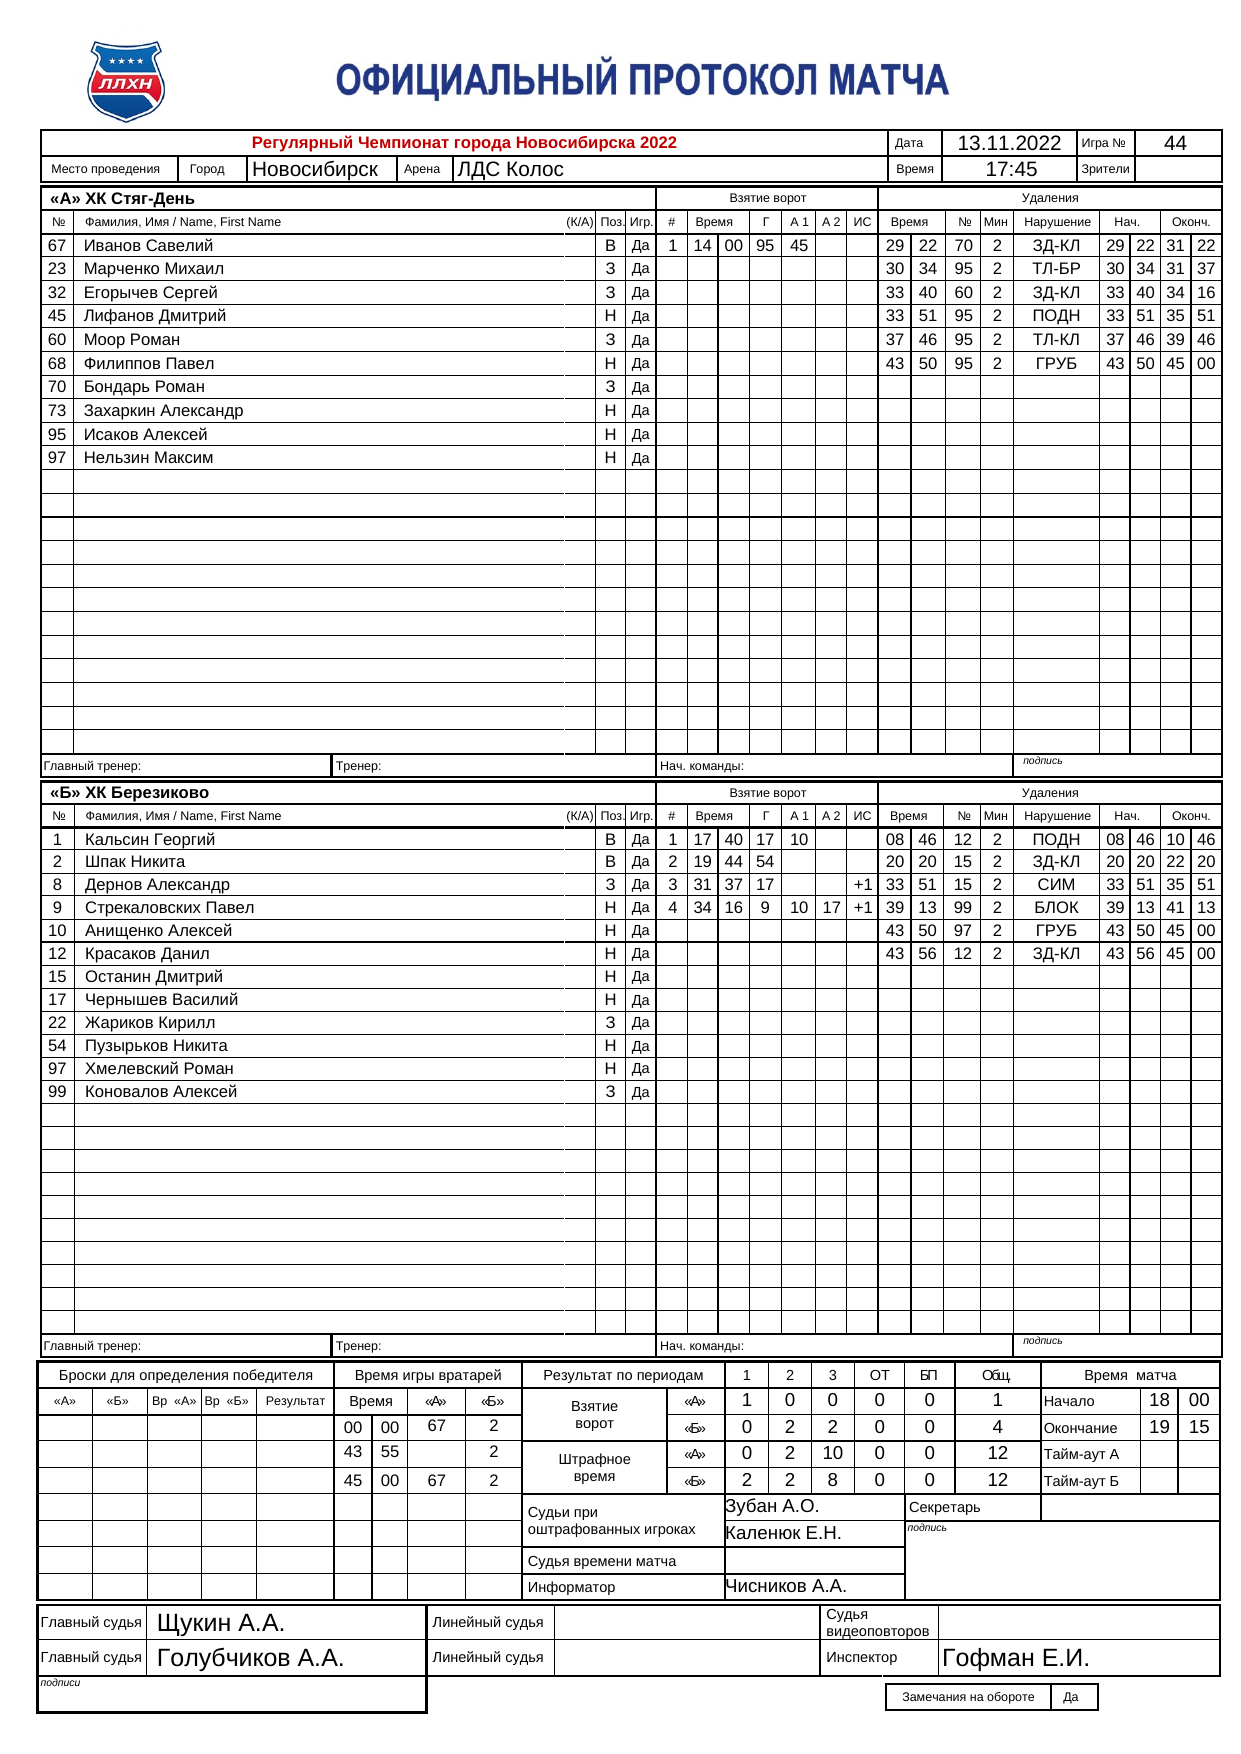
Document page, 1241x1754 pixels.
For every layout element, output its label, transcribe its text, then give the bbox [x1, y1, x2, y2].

table_cell 0 [855, 1442, 904, 1467]
table_cell [782, 943, 815, 964]
table_cell [719, 943, 749, 964]
table_cell [946, 399, 980, 422]
table_cell Время [879, 211, 945, 233]
table_cell [782, 1127, 815, 1149]
table_cell Да [626, 829, 655, 849]
table_cell [373, 1521, 407, 1546]
table_cell [981, 1173, 1013, 1195]
table_cell [1042, 1495, 1219, 1520]
table_cell Поз. [596, 805, 625, 826]
table_cell [626, 1127, 655, 1149]
table_cell [782, 1219, 815, 1241]
table_cell [657, 328, 687, 351]
table_cell Да [626, 1012, 655, 1033]
table_cell [816, 1035, 846, 1057]
table_cell [912, 1173, 943, 1195]
table_cell Главный судья [39, 1640, 146, 1675]
table_cell [1131, 1219, 1160, 1241]
table_cell [1014, 1288, 1099, 1310]
table_cell [944, 989, 980, 1011]
table_cell [657, 943, 687, 964]
table_cell Инспектор [821, 1640, 938, 1675]
table_cell 33 [879, 874, 910, 895]
table_cell [688, 1196, 717, 1218]
table_cell 19 [1141, 1415, 1177, 1440]
table_cell [1131, 1311, 1160, 1333]
table_cell [657, 305, 687, 327]
table_cell [1161, 636, 1190, 658]
table_cell [1192, 1288, 1221, 1310]
table_cell [750, 494, 781, 516]
table_cell [42, 659, 73, 682]
table_cell [1192, 494, 1221, 516]
table_cell [688, 1012, 717, 1033]
table_cell [626, 1150, 655, 1172]
table_cell Да [626, 446, 655, 469]
table_cell [816, 399, 846, 422]
table_cell [782, 565, 815, 587]
table_cell [750, 1081, 781, 1103]
table_cell [782, 305, 815, 327]
table_cell [879, 1242, 910, 1264]
table_cell [1192, 989, 1221, 1011]
table_cell [719, 707, 749, 729]
table_cell [75, 1196, 564, 1218]
table_cell [1014, 966, 1099, 987]
table_cell 10 [812, 1442, 854, 1467]
table_cell [93, 1441, 147, 1467]
table_cell Новосибирск [248, 157, 396, 181]
table_header Да [1052, 1685, 1097, 1709]
table_cell [719, 636, 749, 658]
table_cell 50 [1131, 920, 1160, 941]
table_cell [74, 588, 564, 611]
table_cell [565, 874, 595, 895]
table_cell [1014, 446, 1099, 469]
table_cell [1131, 565, 1160, 587]
table_cell [1161, 1288, 1190, 1310]
table_header Броски для определения победителя [39, 1363, 333, 1387]
table_cell Гофман Е.И. [939, 1640, 1219, 1675]
table_cell [93, 1494, 147, 1520]
table_cell 1 [42, 829, 74, 849]
table_cell [946, 612, 980, 634]
table_cell [657, 494, 687, 516]
table_cell [657, 257, 687, 280]
table_cell [408, 1494, 465, 1520]
table_cell [719, 1219, 749, 1241]
table_cell [1161, 1081, 1190, 1103]
table_cell [42, 1311, 74, 1333]
table_cell [912, 1311, 943, 1333]
table_cell [657, 636, 687, 658]
table_cell [1131, 1265, 1160, 1287]
table_cell 32 [42, 281, 73, 303]
table_cell 54 [750, 850, 781, 872]
table_cell [750, 518, 781, 540]
table_cell Главный тренер: [42, 1335, 330, 1356]
table_cell [1192, 1127, 1221, 1149]
table_cell 2 [981, 328, 1013, 351]
table_cell [816, 565, 846, 587]
table_cell [1131, 612, 1160, 634]
table_cell [565, 1104, 595, 1126]
table_cell Да [626, 257, 655, 280]
table_cell Время [889, 157, 941, 181]
table_cell 10 [1161, 829, 1190, 849]
table_cell [782, 399, 815, 422]
table_cell [981, 612, 1013, 634]
table_cell [688, 1058, 717, 1079]
table_cell [981, 1196, 1013, 1218]
table_cell 35 [1161, 305, 1190, 327]
table_cell Секретарь [906, 1495, 1040, 1520]
table_cell 22 [1192, 235, 1221, 256]
table_cell [657, 920, 687, 941]
table_cell 39 [879, 896, 910, 918]
table_cell [1161, 518, 1190, 540]
table_cell [596, 1219, 625, 1241]
table_cell [74, 565, 564, 587]
table_cell 31 [1161, 235, 1190, 256]
table_cell [816, 1311, 846, 1333]
table_header Время матча [1042, 1363, 1219, 1387]
table_cell [816, 518, 846, 540]
table_cell [565, 565, 595, 587]
table_cell 1 [956, 1389, 1040, 1413]
table_cell [626, 612, 655, 634]
table_cell [1131, 707, 1160, 729]
table_cell [879, 494, 910, 516]
table_cell № [944, 805, 980, 826]
table_cell [42, 541, 73, 564]
table_cell Шпак Никита [75, 850, 564, 872]
table_cell [782, 730, 815, 753]
table_cell [782, 966, 815, 987]
table_cell 0 [905, 1415, 954, 1440]
table_cell [1161, 1242, 1190, 1264]
table_cell [912, 1150, 943, 1172]
table_cell ЛДС Колос [454, 157, 887, 181]
table_cell [912, 494, 945, 516]
table_cell [912, 1058, 943, 1079]
table_cell [596, 494, 625, 516]
table_cell [565, 1127, 595, 1149]
table_cell [981, 966, 1013, 987]
table_cell [257, 1494, 333, 1520]
table_cell [74, 612, 564, 634]
table_cell [847, 1150, 877, 1172]
table_cell [1100, 707, 1129, 729]
table_cell Кальсин Георгий [75, 829, 564, 849]
table_cell [719, 423, 749, 445]
table_cell 0 [726, 1415, 768, 1440]
table_cell [688, 352, 717, 374]
table_cell 50 [1131, 352, 1160, 374]
table_cell 2 [769, 1415, 811, 1440]
table_cell [1131, 423, 1160, 445]
table_cell [944, 1012, 980, 1033]
table_cell [981, 1012, 1013, 1033]
table_cell 43 [1100, 943, 1129, 964]
table_cell [565, 943, 595, 964]
table_cell [879, 399, 910, 422]
table_cell [626, 707, 655, 729]
table_cell Жариков Кирилл [75, 1012, 564, 1033]
table_cell 95 [946, 305, 980, 327]
table_cell [1161, 1265, 1190, 1287]
table_cell [1161, 376, 1190, 398]
table_cell 95 [750, 235, 781, 256]
table_cell З [596, 1012, 625, 1033]
table_cell [1161, 541, 1190, 564]
table_cell [596, 636, 625, 658]
table_cell подпись [906, 1522, 1219, 1599]
table_cell [1161, 612, 1190, 634]
table_cell 16 [1192, 281, 1221, 303]
table_cell Останин Дмитрий [75, 966, 564, 987]
table_cell [946, 541, 980, 564]
table_cell [1131, 966, 1160, 987]
table_cell 17 [688, 829, 717, 849]
table_cell Да [626, 328, 655, 351]
table_cell Игр. [626, 805, 655, 826]
table_header Результат по периодам [523, 1363, 724, 1387]
table_cell З [596, 328, 625, 351]
table_cell [657, 1265, 687, 1287]
table_cell 40 [719, 829, 749, 849]
table_cell [1141, 1441, 1177, 1467]
table_cell [335, 1494, 371, 1520]
table_cell 43 [879, 943, 910, 964]
table_cell [719, 470, 749, 493]
table_cell [657, 281, 687, 303]
table_cell [782, 423, 815, 445]
table_cell [1100, 636, 1129, 658]
table_cell 12 [956, 1442, 1040, 1467]
table_cell [944, 1081, 980, 1103]
table_cell [565, 829, 595, 849]
table_cell 00 [1192, 352, 1221, 374]
table_cell [847, 1081, 877, 1103]
table_cell [75, 1150, 564, 1172]
table_cell [688, 281, 717, 303]
table_header «А» ХК Стяг-День [42, 188, 655, 209]
table_cell 13 [912, 896, 943, 918]
table_cell [847, 470, 877, 493]
table_cell [946, 707, 980, 729]
table_cell [944, 1127, 980, 1149]
table_header Удаления [879, 188, 1221, 209]
table_cell [719, 281, 749, 303]
table_cell [1014, 588, 1099, 611]
table_cell [1192, 1058, 1221, 1079]
table_cell [688, 1242, 717, 1264]
table_cell 45 [1161, 920, 1190, 941]
table_cell 51 [1131, 305, 1160, 327]
table_cell 2 [42, 850, 74, 872]
table_cell 37 [1100, 328, 1129, 351]
table_cell [1100, 470, 1129, 493]
table_cell [596, 1242, 625, 1264]
table_cell [408, 1547, 465, 1573]
table_cell [1131, 1081, 1160, 1103]
table_cell [912, 399, 945, 422]
table_cell [408, 1521, 465, 1546]
table_cell [657, 1242, 687, 1264]
table_cell [657, 1196, 687, 1218]
table_cell [1192, 518, 1221, 540]
table_cell 68 [42, 352, 73, 374]
table_cell [816, 1219, 846, 1241]
table_cell [657, 588, 687, 611]
table_cell Коновалов Алексей [75, 1081, 564, 1103]
table_cell [879, 588, 910, 611]
table_cell [981, 730, 1013, 753]
table_cell [657, 376, 687, 398]
table_cell 51 [1131, 874, 1160, 895]
table_cell 00 [335, 1416, 371, 1440]
table_cell [39, 1416, 92, 1440]
table_cell [946, 446, 980, 469]
table_cell [946, 565, 980, 587]
table_cell [75, 1219, 564, 1241]
table_cell [719, 588, 749, 611]
table_cell [657, 1081, 687, 1103]
table_cell [688, 1288, 717, 1310]
table_cell СИМ [1014, 874, 1099, 895]
table_cell [626, 1104, 655, 1126]
table_cell [981, 565, 1013, 587]
table_cell [42, 707, 73, 729]
table_cell [879, 1288, 910, 1310]
table_cell [719, 1035, 749, 1057]
table_cell 20 [879, 850, 910, 872]
table_cell [657, 399, 687, 422]
table_cell [847, 1242, 877, 1264]
table_cell 51 [1192, 874, 1221, 895]
table_cell [1014, 1081, 1099, 1103]
table_cell [1131, 1196, 1160, 1218]
table_cell [1192, 446, 1221, 469]
table_cell [626, 1242, 655, 1264]
table_cell [1161, 1104, 1190, 1126]
table_cell [816, 1127, 846, 1149]
table_cell [847, 1104, 877, 1126]
table_cell [565, 966, 595, 987]
table_cell [1161, 659, 1190, 682]
table_cell 2 [466, 1416, 521, 1440]
table_cell 50 [912, 352, 945, 374]
table_cell [1014, 636, 1099, 658]
table_cell 2 [981, 943, 1013, 964]
table_cell Да [626, 896, 655, 918]
table_cell Нельзин Максим [74, 446, 564, 469]
table_cell [466, 1494, 521, 1520]
table_cell [847, 1127, 877, 1149]
table_cell [657, 659, 687, 682]
table_cell [981, 1058, 1013, 1079]
table_cell [626, 1288, 655, 1310]
table_cell [565, 730, 595, 753]
table_cell [688, 399, 717, 422]
table_cell [1161, 446, 1190, 469]
table_cell Н [596, 943, 625, 964]
table_cell [816, 659, 846, 682]
table_cell [75, 1104, 564, 1126]
table_cell ИС [847, 211, 877, 233]
table_cell [750, 920, 781, 941]
table_cell 00 [1179, 1389, 1219, 1413]
table_cell [726, 1548, 904, 1573]
table_cell Тренер: [333, 1335, 655, 1356]
table_cell [816, 1265, 846, 1287]
table_cell подписи [39, 1677, 425, 1711]
table_cell [912, 1035, 943, 1057]
table_cell [847, 612, 877, 634]
table_cell 0 [855, 1415, 904, 1440]
table_cell [1014, 612, 1099, 634]
table_cell [1131, 399, 1160, 422]
table_cell [912, 1288, 943, 1310]
table_cell [565, 446, 595, 469]
table_cell [565, 636, 595, 658]
table_cell 10 [782, 896, 815, 918]
table_cell 0 [855, 1389, 904, 1413]
table_cell [879, 1311, 910, 1333]
table_cell [42, 683, 73, 706]
table_cell [42, 730, 73, 753]
table_cell 12 [944, 943, 980, 964]
table_cell 43 [1100, 352, 1129, 374]
table_cell 4 [657, 896, 687, 918]
table_cell 97 [944, 920, 980, 941]
table_cell 00 [1192, 920, 1221, 941]
table_cell Линейный судья [428, 1606, 554, 1639]
table_cell [879, 1058, 910, 1079]
table_cell [565, 1311, 595, 1333]
table_cell [719, 1196, 749, 1218]
table_cell [1131, 1173, 1160, 1195]
table_cell [1100, 1242, 1129, 1264]
table_cell 31 [688, 874, 717, 895]
table_header 1 [726, 1363, 768, 1387]
table_cell Штрафное время [523, 1442, 666, 1493]
table_cell [879, 966, 910, 987]
table_cell Нач. команды: [657, 1335, 1012, 1356]
table_cell [816, 1196, 846, 1218]
table_cell Фамилия, Имя / Name, First Name [74, 211, 565, 233]
table_cell [879, 1081, 910, 1103]
table_cell [42, 636, 73, 658]
table_cell [719, 1081, 749, 1103]
table_cell [981, 1104, 1013, 1126]
table_cell [1014, 470, 1099, 493]
table_cell Судья видеоповторов [821, 1606, 938, 1639]
table_header Замечания на обороте [887, 1685, 1050, 1709]
table_cell [782, 281, 815, 303]
table_cell № [42, 211, 73, 233]
table_cell [912, 446, 945, 469]
table_cell Г [750, 211, 781, 233]
table_cell В [596, 850, 625, 872]
table_cell [847, 850, 877, 872]
table_cell [879, 1265, 910, 1287]
table_cell [42, 612, 73, 634]
table_cell [782, 1012, 815, 1033]
table_cell [657, 683, 687, 706]
table_cell 2 [981, 874, 1013, 895]
table_cell 9 [42, 896, 74, 918]
table_cell [719, 376, 749, 398]
table_cell 60 [42, 328, 73, 351]
table_cell [596, 588, 625, 611]
table_cell 2 [981, 352, 1013, 374]
table_cell Мин [981, 805, 1013, 826]
table_cell [626, 588, 655, 611]
table_cell [782, 1081, 815, 1103]
table_cell [719, 1058, 749, 1079]
table_cell [596, 1196, 625, 1218]
table_cell [719, 1288, 749, 1310]
table_cell [657, 446, 687, 469]
table_cell [75, 1127, 564, 1149]
table_cell [565, 235, 595, 256]
table_cell [816, 707, 846, 729]
table_cell 0 [726, 1442, 768, 1467]
table_cell 44 [719, 850, 749, 872]
table_cell [466, 1547, 521, 1573]
table_cell 4 [956, 1415, 1040, 1440]
picture [5, 28, 1179, 129]
table_cell [1131, 1150, 1160, 1172]
table_cell 20 [1192, 850, 1221, 872]
table_cell «А» [668, 1389, 724, 1413]
table_cell [565, 470, 595, 493]
table_cell [93, 1574, 147, 1599]
table_cell [782, 1265, 815, 1287]
table_cell [1100, 1058, 1129, 1079]
table_cell [657, 1127, 687, 1149]
table_cell [565, 399, 595, 422]
table_cell [565, 896, 595, 918]
table_cell [565, 1242, 595, 1264]
table_cell [1192, 1012, 1221, 1033]
table_cell [202, 1416, 256, 1440]
table_cell [74, 730, 564, 753]
table_cell 30 [879, 257, 910, 280]
table_cell [981, 1035, 1013, 1057]
table_cell [1014, 1035, 1099, 1057]
table_cell [847, 989, 877, 1011]
table_cell [816, 494, 846, 516]
table_cell [816, 235, 846, 256]
table_cell 34 [912, 257, 945, 280]
table_cell 70 [946, 235, 980, 256]
table_cell 37 [879, 328, 910, 351]
table_cell [657, 1150, 687, 1172]
table_cell [1131, 683, 1160, 706]
table_cell [847, 1219, 877, 1241]
table_cell [1100, 1196, 1129, 1218]
table_cell [466, 1521, 521, 1546]
table_cell [944, 1150, 980, 1172]
table_cell [816, 1012, 846, 1033]
table_cell [1014, 730, 1099, 753]
table_cell [750, 1173, 781, 1195]
table_cell Оконч. [1161, 805, 1221, 826]
table_header Удаления [879, 783, 1221, 803]
table_cell [946, 423, 980, 445]
table_cell [596, 707, 625, 729]
table_cell 2 [466, 1468, 521, 1493]
table_header Дата [889, 131, 941, 155]
table_cell [847, 683, 877, 706]
table_cell № [42, 805, 74, 826]
table_cell 9 [750, 896, 781, 918]
table_cell [1100, 659, 1129, 682]
table_cell [688, 1219, 717, 1241]
table_cell [39, 1547, 92, 1573]
table_cell [42, 1127, 74, 1149]
table_cell [39, 1521, 92, 1546]
table_cell [1131, 1104, 1160, 1126]
table_cell [1131, 659, 1160, 682]
table_cell З [596, 874, 625, 895]
table_cell [981, 1242, 1013, 1264]
table_cell [626, 565, 655, 587]
table_cell [257, 1521, 333, 1546]
table_cell Вр «Б» [202, 1389, 256, 1413]
table_cell [1100, 1173, 1129, 1195]
table_cell Дернов Александр [75, 874, 564, 895]
table_cell [148, 1494, 201, 1520]
table_cell [816, 943, 846, 964]
table_cell [944, 1196, 980, 1218]
table_cell 14 [688, 235, 717, 256]
table_cell [879, 518, 910, 540]
table_cell [816, 470, 846, 493]
table_cell [946, 470, 980, 493]
table_cell [39, 1574, 92, 1599]
table_cell [816, 281, 846, 303]
table_cell [816, 1150, 846, 1172]
table_cell [816, 683, 846, 706]
table_cell [782, 588, 815, 611]
table_cell [981, 1081, 1013, 1103]
table_cell [1100, 612, 1129, 634]
table_cell [688, 920, 717, 941]
table_cell [1131, 494, 1160, 516]
table_cell [750, 659, 781, 682]
table_cell [879, 1196, 910, 1218]
table_cell 95 [42, 423, 73, 445]
table_cell [1100, 565, 1129, 587]
table_cell [782, 1196, 815, 1218]
table_cell [688, 588, 717, 611]
table_cell 0 [812, 1389, 854, 1413]
table_cell [981, 470, 1013, 493]
table_cell [879, 612, 910, 634]
table_cell [816, 850, 846, 872]
table_cell «А» [668, 1442, 724, 1467]
table_header 2 [769, 1363, 811, 1387]
table_cell Н [596, 399, 625, 422]
table_cell [981, 446, 1013, 469]
table_cell [944, 966, 980, 987]
table_cell [1100, 423, 1129, 445]
table_cell [1014, 1150, 1099, 1172]
table_cell [944, 1265, 980, 1287]
table_cell [847, 943, 877, 964]
table_cell ТЛ-КЛ [1014, 328, 1099, 351]
table_cell Каленюк Е.Н. [726, 1521, 904, 1546]
table_cell 15 [1179, 1415, 1219, 1440]
table_cell [1100, 1127, 1129, 1149]
table_cell [42, 1173, 74, 1195]
table_cell 37 [719, 874, 749, 895]
table_cell Н [596, 896, 625, 918]
table_cell А 1 [782, 211, 815, 233]
table_cell Главный тренер: [42, 755, 330, 776]
table_cell 45 [1161, 352, 1190, 374]
table_cell [981, 659, 1013, 682]
table_cell [688, 730, 717, 753]
table_cell [847, 352, 877, 374]
table_cell 17:45 [943, 157, 1076, 181]
table_cell [782, 541, 815, 564]
table_cell [1161, 1058, 1190, 1079]
table_cell 0 [855, 1468, 904, 1493]
table_cell 2 [466, 1441, 521, 1467]
table_cell [719, 565, 749, 587]
table_cell Город [179, 157, 246, 181]
table_cell [202, 1441, 256, 1467]
table_cell [719, 541, 749, 564]
table_cell [1100, 1288, 1129, 1310]
table_cell [816, 257, 846, 280]
table_cell [1161, 1219, 1190, 1241]
table_cell [688, 612, 717, 634]
table_cell «А» [408, 1389, 465, 1413]
table_cell [93, 1521, 147, 1546]
table_cell [75, 1265, 564, 1287]
table_cell [1192, 636, 1221, 658]
table_cell [946, 683, 980, 706]
table_cell [1131, 1012, 1160, 1033]
table_cell [782, 612, 815, 634]
table_cell 67 [42, 235, 73, 256]
table_cell [565, 494, 595, 516]
table_cell [1014, 1219, 1099, 1241]
table_cell Фамилия, Имя / Name, First Name [75, 805, 565, 826]
table_cell Н [596, 966, 625, 987]
table_cell 2 [769, 1442, 811, 1467]
table_cell 17 [816, 896, 846, 918]
table_cell [816, 1288, 846, 1310]
table_cell [782, 1173, 815, 1195]
table_cell Да [626, 1058, 655, 1079]
table_cell 70 [42, 376, 73, 398]
table_cell [688, 966, 717, 987]
table_cell Красаков Данил [75, 943, 564, 964]
table_cell [335, 1547, 371, 1573]
table_cell [688, 257, 717, 280]
table_cell [1131, 446, 1160, 469]
table_cell [912, 588, 945, 611]
table_cell [1100, 399, 1129, 422]
table_cell [1131, 1058, 1160, 1079]
table_cell ТЛ-БР [1014, 257, 1099, 280]
table_cell 39 [1100, 896, 1129, 918]
table_cell [657, 612, 687, 634]
table_cell 2 [981, 920, 1013, 941]
table_cell 0 [905, 1468, 954, 1493]
table_cell 15 [944, 874, 980, 895]
table_cell [657, 1012, 687, 1033]
table_cell [1192, 541, 1221, 564]
table_cell [847, 399, 877, 422]
table_cell [1131, 636, 1160, 658]
table_cell [816, 446, 846, 469]
table_cell [257, 1416, 333, 1440]
table_cell 31 [1161, 257, 1190, 280]
table_cell [847, 376, 877, 398]
table_cell 97 [42, 446, 73, 469]
table_cell [1100, 730, 1129, 753]
table_cell Взятие ворот [523, 1389, 666, 1440]
table_cell [782, 920, 815, 941]
table_cell [816, 376, 846, 398]
table_cell [688, 446, 717, 469]
table_cell [1136, 157, 1221, 181]
table_cell [565, 588, 595, 611]
table_cell 67 [408, 1468, 465, 1493]
table_cell [202, 1494, 256, 1520]
table_cell [42, 1288, 74, 1310]
table_cell 34 [1161, 281, 1190, 303]
table_cell [466, 1574, 521, 1599]
table_cell [946, 659, 980, 682]
table_cell [981, 588, 1013, 611]
table_cell 56 [1131, 943, 1160, 964]
table_cell Пузырьков Никита [75, 1035, 564, 1057]
table_cell [1161, 1127, 1190, 1149]
table_cell [1100, 1104, 1129, 1126]
table_cell 00 [373, 1416, 407, 1440]
table_cell [39, 1441, 92, 1467]
table_cell [879, 659, 910, 682]
table_cell [719, 1127, 749, 1149]
table_cell [373, 1494, 407, 1520]
table_cell 0 [769, 1389, 811, 1413]
table_cell Да [626, 399, 655, 422]
table_cell [565, 1196, 595, 1218]
table_cell [782, 1311, 815, 1333]
table_cell 99 [42, 1081, 74, 1103]
table_cell [719, 1311, 749, 1333]
table_cell [657, 352, 687, 374]
table_cell 39 [1161, 328, 1190, 351]
table_cell 67 [408, 1416, 465, 1440]
table_cell [202, 1521, 256, 1546]
table_cell Марченко Михаил [74, 257, 564, 280]
table_cell 56 [912, 943, 943, 964]
table_cell [912, 612, 945, 634]
table_cell [816, 423, 846, 445]
table_cell 17 [750, 874, 781, 895]
table_cell Г [750, 805, 781, 826]
table_cell [750, 541, 781, 564]
table_cell [847, 494, 877, 516]
table_cell [626, 636, 655, 658]
table_cell [719, 659, 749, 682]
table_cell 17 [42, 989, 74, 1011]
table_cell [750, 989, 781, 1011]
table_cell [688, 1173, 717, 1195]
table_cell [750, 636, 781, 658]
table_cell [657, 1173, 687, 1195]
table_cell [782, 328, 815, 351]
table_cell [1161, 1173, 1190, 1195]
table_cell «Б » [466, 1389, 521, 1413]
table_cell [782, 1058, 815, 1079]
table_cell 2 [657, 850, 687, 872]
table_cell [847, 1288, 877, 1310]
table_cell [750, 376, 781, 398]
table_cell ЗД-КЛ [1014, 850, 1099, 872]
table_cell [719, 305, 749, 327]
table_cell 2 [981, 896, 1013, 918]
table_cell 41 [1161, 896, 1190, 918]
table_cell [912, 518, 945, 540]
table_cell [1131, 730, 1160, 753]
table_cell 45 [42, 305, 73, 327]
table_cell [626, 1196, 655, 1218]
table_cell 34 [688, 896, 717, 918]
table_cell [688, 1127, 717, 1149]
table_cell [847, 966, 877, 987]
table_header ОТ [855, 1363, 904, 1387]
table_cell [657, 518, 687, 540]
table_cell [657, 966, 687, 987]
table_cell [688, 1150, 717, 1172]
table_cell [981, 1127, 1013, 1149]
table_cell 33 [879, 281, 910, 303]
table_cell Да [626, 1081, 655, 1103]
table_cell Судьи при оштрафованных игроках [523, 1495, 724, 1546]
table_cell [847, 446, 877, 469]
table_cell [565, 281, 595, 303]
table_cell [42, 1265, 74, 1287]
table_cell [750, 1058, 781, 1079]
table_cell Иванов Савелий [74, 235, 564, 256]
table_cell 55 [373, 1441, 407, 1467]
table_cell «А» [39, 1389, 92, 1413]
table_cell [688, 1081, 717, 1103]
table_cell [750, 423, 781, 445]
table_cell Да [626, 376, 655, 398]
table_cell [719, 257, 749, 280]
table_cell [879, 423, 910, 445]
table_cell [847, 1173, 877, 1195]
table_cell (К/А) [565, 211, 595, 233]
table_cell [74, 707, 564, 729]
table_cell 95 [946, 352, 980, 374]
table_cell 00 [1192, 943, 1221, 964]
table_cell [596, 1150, 625, 1172]
table_cell [750, 730, 781, 753]
table_cell 46 [912, 328, 945, 351]
table_cell [782, 1035, 815, 1057]
table_cell Место проведения [42, 157, 177, 181]
table_cell 46 [1192, 328, 1221, 351]
table_cell 50 [912, 920, 943, 941]
table_cell Н [596, 1058, 625, 1079]
table_cell «Б» [668, 1415, 724, 1440]
table_cell [688, 494, 717, 516]
table_cell [688, 565, 717, 587]
table_cell [565, 541, 595, 564]
table_cell Анищенко Алексей [75, 920, 564, 941]
table_cell [816, 541, 846, 564]
table_cell [688, 305, 717, 327]
table_cell [74, 518, 564, 540]
table_cell А 2 [816, 211, 846, 233]
table_cell З [596, 257, 625, 280]
table_cell [1014, 541, 1099, 564]
table_cell [912, 1081, 943, 1103]
table_cell +1 [847, 896, 877, 918]
table_cell [657, 1035, 687, 1057]
table_cell [1192, 588, 1221, 611]
table_cell [688, 943, 717, 964]
table_cell [1100, 376, 1129, 398]
table_cell [879, 1219, 910, 1241]
table_cell 10 [782, 829, 815, 849]
table_cell [1192, 565, 1221, 587]
table_cell [750, 1242, 781, 1264]
table_cell [946, 494, 980, 516]
table_cell Нарушение [1014, 805, 1099, 826]
table_cell [981, 1219, 1013, 1241]
table_cell [1014, 1242, 1099, 1264]
table_cell 1 [657, 829, 687, 849]
table_header 44 [1136, 131, 1221, 155]
table_cell ЗД-КЛ [1014, 281, 1099, 303]
table_cell [688, 989, 717, 1011]
table_cell [93, 1547, 147, 1573]
table_cell [847, 281, 877, 303]
table_cell [879, 1012, 910, 1033]
table_cell [750, 1035, 781, 1057]
table_cell [626, 518, 655, 540]
table_cell «Б» [668, 1468, 724, 1493]
table_cell Да [626, 989, 655, 1011]
table_cell 33 [879, 305, 910, 327]
table_cell [750, 305, 781, 327]
table_cell [1192, 966, 1221, 987]
table_cell [847, 1311, 877, 1333]
table_cell [1100, 1081, 1129, 1103]
table_cell [719, 966, 749, 987]
table_cell Тренер: [333, 755, 655, 776]
table_cell Нач. [1100, 211, 1160, 233]
table_cell Линейный судья [428, 1640, 554, 1675]
table_cell 8 [42, 874, 74, 895]
table_cell [879, 1104, 910, 1126]
table_cell [750, 257, 781, 280]
table_cell З [596, 376, 625, 398]
table_cell [750, 1288, 781, 1310]
table_cell [373, 1574, 407, 1599]
table_cell [879, 376, 910, 398]
table_cell ЗД-КЛ [1014, 235, 1099, 256]
table_cell [750, 1265, 781, 1287]
table_cell [981, 423, 1013, 445]
table_cell [626, 470, 655, 493]
table_cell 1 [726, 1389, 768, 1413]
table_cell Да [626, 352, 655, 374]
table_cell [750, 943, 781, 964]
table_cell [74, 494, 564, 516]
table_cell [657, 707, 687, 729]
table_cell 37 [1192, 257, 1221, 280]
table_cell 51 [912, 305, 945, 327]
table_cell [879, 446, 910, 469]
table_cell Н [596, 305, 625, 327]
table_cell [74, 636, 564, 658]
table_cell [912, 966, 943, 987]
table_cell [257, 1441, 333, 1467]
table_cell [981, 636, 1013, 658]
table_cell [816, 730, 846, 753]
table_cell [981, 494, 1013, 516]
table_cell [912, 1127, 943, 1149]
table_cell [555, 1640, 819, 1675]
table_cell [565, 1058, 595, 1079]
table_cell [750, 683, 781, 706]
table_cell А 2 [816, 805, 846, 826]
table_cell Нач. [1100, 805, 1160, 826]
table_cell [847, 1265, 877, 1287]
table_cell [719, 683, 749, 706]
table_cell [1192, 423, 1221, 445]
table_cell 30 [1100, 257, 1129, 280]
table_cell [750, 1311, 781, 1333]
table_cell [912, 423, 945, 445]
table_cell [257, 1547, 333, 1573]
table_cell [719, 1012, 749, 1033]
table_cell [657, 1219, 687, 1241]
table_cell 40 [1131, 281, 1160, 303]
table_cell Захаркин Александр [74, 399, 564, 422]
table_cell [1131, 541, 1160, 564]
table_cell [1100, 1311, 1129, 1333]
table_cell [847, 565, 877, 587]
table_cell [688, 376, 717, 398]
table_cell Н [596, 1035, 625, 1057]
table_cell [428, 1677, 882, 1711]
table_cell [750, 470, 781, 493]
table_cell [1014, 399, 1099, 422]
table_cell Игр. [626, 211, 655, 233]
table_cell [816, 829, 846, 849]
table_cell 33 [1100, 281, 1129, 303]
table_cell [719, 352, 749, 374]
table_cell [1179, 1468, 1219, 1493]
table_cell [981, 541, 1013, 564]
table_cell Главный судья [39, 1606, 146, 1639]
table_cell [565, 376, 595, 398]
table_cell [1100, 518, 1129, 540]
table_header Игра № [1078, 131, 1134, 155]
table_cell Время [879, 805, 943, 826]
table_cell [75, 1288, 564, 1310]
table_cell [257, 1574, 333, 1599]
table_cell [1192, 1104, 1221, 1126]
table_cell 34 [1131, 257, 1160, 280]
table_cell 3 [657, 874, 687, 895]
table_cell [1161, 989, 1190, 1011]
table_cell [912, 730, 945, 753]
table_cell [847, 659, 877, 682]
table_cell [565, 305, 595, 327]
table_cell [74, 470, 564, 493]
table_cell [39, 1494, 92, 1520]
table_cell [688, 541, 717, 564]
table_cell [719, 446, 749, 469]
table_cell [565, 518, 595, 540]
table_cell [782, 494, 815, 516]
table_cell [1014, 683, 1099, 706]
table_cell [879, 1035, 910, 1057]
table_cell [719, 1173, 749, 1195]
table_cell [1131, 1127, 1160, 1149]
table_cell [912, 1104, 943, 1126]
table_cell [1100, 588, 1129, 611]
table_cell [75, 1173, 564, 1195]
table_cell [1192, 1081, 1221, 1103]
table_cell [1100, 494, 1129, 516]
table_cell [565, 612, 595, 634]
table_cell [408, 1441, 465, 1467]
table_cell 40 [912, 281, 945, 303]
table_cell [912, 376, 945, 398]
table_cell [626, 1219, 655, 1241]
table_cell [657, 730, 687, 753]
table_cell 20 [912, 850, 943, 872]
table_cell [42, 518, 73, 540]
table_cell [847, 588, 877, 611]
table_cell 00 [719, 235, 749, 256]
table_cell [1161, 1196, 1190, 1218]
table_cell ПОДН [1014, 305, 1099, 327]
table_cell 13 [1192, 896, 1221, 918]
table_cell [596, 565, 625, 587]
table_cell [335, 1574, 371, 1599]
table_cell [1014, 518, 1099, 540]
table_cell [719, 1242, 749, 1264]
table_cell В [596, 829, 625, 849]
table_cell [596, 659, 625, 682]
table_cell [750, 1104, 781, 1126]
table_cell [688, 1265, 717, 1287]
table_cell [626, 494, 655, 516]
table_cell [626, 1311, 655, 1333]
table_cell [847, 1012, 877, 1033]
table_cell [1100, 683, 1129, 706]
table_cell Да [626, 850, 655, 872]
table_cell Результат [257, 1389, 333, 1413]
table_cell [596, 541, 625, 564]
table_cell [565, 328, 595, 351]
table_cell [75, 1311, 564, 1333]
table_cell [912, 1219, 943, 1241]
table_cell [719, 494, 749, 516]
table_cell [626, 659, 655, 682]
table_cell [565, 1265, 595, 1287]
table_cell [148, 1468, 201, 1493]
table_cell [565, 1219, 595, 1241]
table_cell ЗД-КЛ [1014, 943, 1099, 964]
table_cell [719, 989, 749, 1011]
table_cell Время [335, 1389, 407, 1413]
table_cell [981, 683, 1013, 706]
table_cell [1131, 588, 1160, 611]
table_cell 99 [944, 896, 980, 918]
table_cell [1100, 989, 1129, 1011]
table_cell [373, 1547, 407, 1573]
table_cell [750, 1196, 781, 1218]
table_cell [1192, 1150, 1221, 1172]
table_cell Бондарь Роман [74, 376, 564, 398]
table_cell [596, 470, 625, 493]
table_cell [1192, 730, 1221, 753]
table_cell [912, 541, 945, 564]
table_cell Да [626, 281, 655, 303]
table_cell [565, 1150, 595, 1172]
table_cell 2 [981, 235, 1013, 256]
table_cell [782, 518, 815, 540]
table_cell Да [626, 423, 655, 445]
table_cell [565, 707, 595, 729]
table_cell [946, 518, 980, 540]
table_cell Да [626, 920, 655, 941]
table_cell [565, 352, 595, 374]
table_cell [719, 612, 749, 634]
table_cell [1161, 494, 1190, 516]
table_cell 73 [42, 399, 73, 422]
table_cell [688, 707, 717, 729]
table_cell # [657, 805, 687, 826]
table_cell [148, 1416, 201, 1440]
table_header Время игры вратарей [335, 1363, 521, 1387]
table_cell 16 [719, 896, 749, 918]
table_cell 46 [1131, 328, 1160, 351]
table_cell Нарушение [1014, 211, 1099, 233]
table_cell [816, 1173, 846, 1195]
table_cell [912, 989, 943, 1011]
table_cell [688, 423, 717, 445]
table_cell [1192, 376, 1221, 398]
table_cell Исаков Алексей [74, 423, 564, 445]
table_cell [1161, 470, 1190, 493]
table_cell [750, 352, 781, 374]
table_cell [816, 966, 846, 987]
table_cell 15 [944, 850, 980, 872]
table_cell [782, 446, 815, 469]
table_cell [816, 352, 846, 374]
table_cell [565, 1035, 595, 1057]
table_cell [879, 636, 910, 658]
table_cell [565, 423, 595, 445]
table_cell [42, 588, 73, 611]
table_cell [847, 518, 877, 540]
table_cell [782, 707, 815, 729]
table_cell [912, 707, 945, 729]
table_cell 33 [1100, 305, 1129, 327]
table_cell [688, 1311, 717, 1333]
table_header 3 [812, 1363, 854, 1387]
table_cell [1100, 1012, 1129, 1033]
table_cell [148, 1574, 201, 1599]
table_cell [782, 874, 815, 895]
table_cell Зрители [1078, 157, 1134, 181]
table_cell [912, 470, 945, 493]
table_cell 22 [1161, 850, 1190, 872]
table_cell [688, 1104, 717, 1126]
table_cell [1192, 1265, 1221, 1287]
table_cell 2 [981, 281, 1013, 303]
table_cell [750, 1127, 781, 1149]
table_cell [981, 1288, 1013, 1310]
table_cell [1014, 565, 1099, 587]
table_cell [657, 470, 687, 493]
table_cell [1192, 1196, 1221, 1218]
table_cell [1014, 1104, 1099, 1126]
table_cell Оконч. [1161, 211, 1221, 233]
table_cell [981, 1150, 1013, 1172]
table_cell [719, 730, 749, 753]
table_cell [912, 565, 945, 587]
table_cell [657, 989, 687, 1011]
table_cell [1192, 399, 1221, 422]
table_cell [42, 1104, 74, 1126]
table_cell [1161, 565, 1190, 587]
table_cell [1161, 707, 1190, 729]
table_cell [1014, 1127, 1099, 1149]
table_cell [939, 1606, 1219, 1639]
table_cell 22 [912, 235, 945, 256]
table_cell [750, 328, 781, 351]
table_cell Егорычев Сергей [74, 281, 564, 303]
table_cell [816, 920, 846, 941]
table_cell [719, 1150, 749, 1172]
table_cell [719, 1104, 749, 1126]
table_cell 18 [1141, 1389, 1177, 1413]
table_cell [750, 1012, 781, 1033]
table_cell Вр «А» [148, 1389, 201, 1413]
table_cell Хмелевский Роман [75, 1058, 564, 1079]
table_cell [750, 1150, 781, 1172]
table_cell [847, 636, 877, 658]
table_cell [39, 1468, 92, 1493]
table_cell [782, 1242, 815, 1264]
table_cell [944, 1035, 980, 1057]
table_cell [1192, 1242, 1221, 1264]
table_cell [750, 612, 781, 634]
table_header Общ. [956, 1363, 1040, 1387]
table_cell [1100, 1265, 1129, 1287]
table_cell Время [688, 211, 749, 233]
table_cell [1161, 966, 1190, 987]
table_cell +1 [847, 874, 877, 895]
table_cell 20 [1100, 850, 1129, 872]
table_cell 51 [912, 874, 943, 895]
table_cell Н [596, 446, 625, 469]
table_cell 17 [750, 829, 781, 849]
table_cell 1 [657, 235, 687, 256]
table_cell [335, 1521, 371, 1546]
table_cell [596, 1265, 625, 1287]
table_cell [944, 1311, 980, 1333]
table_cell [626, 730, 655, 753]
table_cell [879, 470, 910, 493]
table_cell [596, 1311, 625, 1333]
table_cell № [946, 211, 980, 233]
table_cell 12 [956, 1468, 1040, 1493]
table_cell [847, 730, 877, 753]
table_cell [816, 1058, 846, 1079]
table_cell [816, 874, 846, 895]
table_cell [879, 541, 910, 564]
table_cell [912, 1265, 943, 1287]
table_cell [1100, 1035, 1129, 1057]
table_cell [1014, 1265, 1099, 1287]
table_cell 45 [335, 1468, 371, 1493]
table_cell # [657, 211, 687, 233]
table_cell [944, 1104, 980, 1126]
table_cell 2 [812, 1415, 854, 1440]
table_cell [1141, 1468, 1177, 1493]
table_cell 20 [1131, 850, 1160, 872]
table_cell [202, 1547, 256, 1573]
table_cell [1014, 1058, 1099, 1079]
table_cell 0 [905, 1389, 954, 1413]
table_cell [1100, 1150, 1129, 1172]
table_cell [750, 588, 781, 611]
table_cell [847, 1058, 877, 1079]
table_cell [782, 850, 815, 872]
table_cell 43 [879, 352, 910, 374]
table_cell подпись [1014, 755, 1221, 776]
table_cell [565, 257, 595, 280]
table_cell [202, 1468, 256, 1493]
table_cell [1131, 518, 1160, 540]
table_cell 2 [981, 850, 1013, 872]
table_cell Тайм-аут А [1042, 1441, 1140, 1467]
table_cell [782, 1104, 815, 1126]
table_cell [1014, 1196, 1099, 1218]
table_cell [688, 470, 717, 493]
table_cell 0 [905, 1442, 954, 1467]
table_cell [816, 588, 846, 611]
table_cell Нач. команды: [657, 755, 1012, 776]
table_header Регулярный Чемпионат города Новосибирска 2022 [42, 131, 887, 155]
table_cell [596, 1104, 625, 1126]
table_cell [1192, 707, 1221, 729]
table_cell [847, 257, 877, 280]
table_cell 8 [812, 1468, 854, 1493]
table_cell [782, 683, 815, 706]
table_cell [93, 1416, 147, 1440]
table_cell 29 [879, 235, 910, 256]
table_cell 97 [42, 1058, 74, 1079]
table_cell [782, 257, 815, 280]
table_cell [42, 494, 73, 516]
table_cell [944, 1242, 980, 1264]
table_cell [148, 1521, 201, 1546]
table_cell 00 [373, 1468, 407, 1493]
table_cell Время [688, 805, 749, 826]
table_cell [1131, 1035, 1160, 1057]
table_cell Стрекаловских Павел [75, 896, 564, 918]
table_cell [782, 1288, 815, 1310]
table_cell ПОДН [1014, 829, 1099, 849]
table_cell [657, 423, 687, 445]
table_cell [657, 1288, 687, 1310]
table_cell [148, 1441, 201, 1467]
table_cell [816, 1242, 846, 1264]
table_cell Арена [398, 157, 452, 181]
table_cell [1100, 446, 1129, 469]
table_cell [1192, 470, 1221, 493]
table_cell [657, 1104, 687, 1126]
table_cell [847, 305, 877, 327]
table_cell [847, 328, 877, 351]
table_cell [1161, 588, 1190, 611]
table_cell [1100, 541, 1129, 564]
table_cell 60 [946, 281, 980, 303]
table_cell [657, 565, 687, 587]
table_cell [565, 1081, 595, 1103]
table_cell [946, 636, 980, 658]
table_cell [1014, 423, 1099, 445]
table_cell [912, 659, 945, 682]
table_cell [750, 281, 781, 303]
table_cell [626, 1265, 655, 1287]
table_cell [1179, 1441, 1219, 1467]
table_cell Лифанов Дмитрий [74, 305, 564, 327]
table_cell [565, 1012, 595, 1033]
table_cell [42, 470, 73, 493]
table_cell 45 [782, 235, 815, 256]
table_cell [847, 541, 877, 564]
table_cell [879, 730, 910, 753]
table_cell [257, 1468, 333, 1493]
table_cell 22 [42, 1012, 74, 1033]
table_cell 43 [1100, 920, 1129, 941]
table_cell [74, 659, 564, 682]
table_cell Да [626, 305, 655, 327]
table_cell 45 [1161, 943, 1190, 964]
table_cell 29 [1100, 235, 1129, 256]
table_cell [981, 376, 1013, 398]
table_cell [719, 328, 749, 351]
table_cell [816, 636, 846, 658]
table_cell [847, 829, 877, 849]
table_cell [719, 518, 749, 540]
table_header Взятие ворот [657, 188, 877, 209]
table_cell З [596, 281, 625, 303]
table_cell [912, 1242, 943, 1264]
table_cell [42, 1219, 74, 1241]
table_cell [1014, 659, 1099, 682]
table_cell [879, 1127, 910, 1149]
table_cell [1014, 494, 1099, 516]
table_cell Информатор [523, 1575, 724, 1599]
table_cell [596, 612, 625, 634]
table_cell [782, 470, 815, 493]
table_cell [596, 1173, 625, 1195]
table_cell [816, 1104, 846, 1126]
table_cell 12 [42, 943, 74, 964]
table_cell [657, 541, 687, 564]
table_cell [719, 1265, 749, 1287]
table_cell [912, 1012, 943, 1033]
table_cell 95 [946, 328, 980, 351]
table_cell [74, 683, 564, 706]
table_cell [879, 989, 910, 1011]
table_cell [946, 730, 980, 753]
table_cell Чисников А.А. [726, 1575, 904, 1599]
table_cell 08 [879, 829, 910, 849]
table_cell [657, 1058, 687, 1079]
table_cell [847, 423, 877, 445]
table_cell [1161, 399, 1190, 422]
table_cell [816, 328, 846, 351]
table_cell ИС [847, 805, 877, 826]
table_cell Да [626, 966, 655, 987]
table_cell [944, 1219, 980, 1241]
table_cell 51 [1192, 305, 1221, 327]
table_cell [879, 565, 910, 587]
table_cell [1161, 1150, 1190, 1172]
table_cell [1161, 1012, 1190, 1033]
table_cell [719, 920, 749, 941]
table_cell 35 [1161, 874, 1190, 895]
table_cell [565, 850, 595, 872]
table_cell Чернышев Василий [75, 989, 564, 1011]
table_cell [816, 305, 846, 327]
table_cell 33 [1100, 874, 1129, 895]
table_cell З [596, 1081, 625, 1103]
table_cell [847, 235, 877, 256]
table_cell [1161, 683, 1190, 706]
table_cell [148, 1547, 201, 1573]
table_cell [1014, 1012, 1099, 1033]
table_header 13.11.2022 [943, 131, 1076, 155]
table_cell [657, 1311, 687, 1333]
table_cell подпись [1014, 1335, 1221, 1356]
table_cell [1014, 1311, 1099, 1333]
table_cell [944, 1058, 980, 1079]
table_cell [847, 1035, 877, 1057]
table_cell [782, 989, 815, 1011]
table_cell [1131, 989, 1160, 1011]
table_cell [42, 1150, 74, 1172]
table_cell [912, 1196, 943, 1218]
table_cell 13 [1131, 896, 1160, 918]
table_cell [596, 730, 625, 753]
table_cell [816, 989, 846, 1011]
table_cell [565, 1288, 595, 1310]
table_cell [946, 588, 980, 611]
table_cell [408, 1574, 465, 1599]
table_cell Судья времени матча [523, 1548, 724, 1573]
table_cell Н [596, 423, 625, 445]
table_cell [596, 1288, 625, 1310]
table_cell 54 [42, 1035, 74, 1057]
table_cell [750, 966, 781, 987]
table_cell [847, 707, 877, 729]
table_cell [1099, 1682, 1220, 1711]
table_cell 46 [1192, 829, 1221, 849]
table_cell [626, 541, 655, 564]
table_cell Да [626, 943, 655, 964]
table_cell 15 [42, 966, 74, 987]
table_cell Начало [1042, 1389, 1140, 1413]
table_cell [688, 328, 717, 351]
table_cell 2 [726, 1468, 768, 1493]
table_cell Щукин А.А. [147, 1606, 425, 1639]
table_cell 46 [1131, 829, 1160, 849]
table_cell БЛОК [1014, 896, 1099, 918]
table_cell [1192, 1035, 1221, 1057]
table_cell [565, 659, 595, 682]
table_cell «Б» [93, 1389, 147, 1413]
table_cell [1192, 612, 1221, 634]
table_cell 2 [981, 829, 1013, 849]
table_cell [688, 636, 717, 658]
table_cell [981, 707, 1013, 729]
table_cell Да [626, 1035, 655, 1057]
table_cell [981, 1265, 1013, 1287]
table_cell [75, 1242, 564, 1264]
table_cell Да [626, 874, 655, 895]
table_cell 2 [981, 257, 1013, 280]
table_cell [879, 707, 910, 729]
table_cell [750, 399, 781, 422]
table_cell Н [596, 920, 625, 941]
table_cell [750, 707, 781, 729]
table_cell [981, 1311, 1013, 1333]
table_cell [1192, 683, 1221, 706]
table_cell 19 [688, 850, 717, 872]
table_cell [782, 1150, 815, 1172]
table_cell [42, 1242, 74, 1264]
table_cell [879, 1150, 910, 1172]
table_cell [879, 1173, 910, 1195]
table_cell А 1 [782, 805, 815, 826]
table_cell Поз. [596, 211, 625, 233]
table_cell [912, 683, 945, 706]
table_cell [555, 1606, 819, 1639]
table_cell ГРУБ [1014, 352, 1099, 374]
table_cell Моор Роман [74, 328, 564, 351]
table_cell Н [596, 989, 625, 1011]
table_cell [816, 612, 846, 634]
table_cell [719, 399, 749, 422]
table_cell [944, 1288, 980, 1310]
table_cell [981, 399, 1013, 422]
table_cell [1100, 966, 1129, 987]
table_header «Б» ХК Березиково [42, 783, 655, 803]
table_cell [596, 1127, 625, 1149]
table_cell Окончание [1042, 1415, 1140, 1440]
table_cell ГРУБ [1014, 920, 1099, 941]
table_cell [847, 1196, 877, 1218]
table_cell Голубчиков А.А. [147, 1640, 425, 1675]
table_cell [1161, 1311, 1190, 1333]
table_cell [1131, 376, 1160, 398]
table_cell 2 [769, 1468, 811, 1493]
table_cell [1100, 1219, 1129, 1241]
table_cell [782, 376, 815, 398]
table_cell [1161, 423, 1190, 445]
table_cell В [596, 235, 625, 256]
table_cell [1192, 1173, 1221, 1195]
table_cell [1161, 1035, 1190, 1057]
table_header Взятие ворот [657, 783, 877, 803]
table_cell [1131, 1242, 1160, 1264]
table_cell [847, 920, 877, 941]
table_cell [782, 352, 815, 374]
table_cell [750, 446, 781, 469]
table_cell [626, 683, 655, 706]
table_cell (К/А) [565, 805, 595, 826]
table_cell 2 [981, 305, 1013, 327]
table_cell [565, 920, 595, 941]
table_cell [750, 565, 781, 587]
table_cell [688, 659, 717, 682]
table_cell [42, 565, 73, 587]
table_cell 23 [42, 257, 73, 280]
table_cell Филиппов Павел [74, 352, 564, 374]
table_cell [750, 1219, 781, 1241]
table_cell 46 [912, 829, 943, 849]
table_cell 95 [946, 257, 980, 280]
table_cell [1192, 1219, 1221, 1241]
table_cell [565, 1173, 595, 1195]
table_cell [74, 541, 564, 564]
table_cell 08 [1100, 829, 1129, 849]
table_cell [1014, 989, 1099, 1011]
table_cell [1014, 376, 1099, 398]
table_cell Зубан А.О. [726, 1495, 904, 1520]
table_cell [912, 636, 945, 658]
table_cell [93, 1468, 147, 1493]
table_cell [816, 1081, 846, 1103]
table_header БП [905, 1363, 954, 1387]
table_cell [1131, 470, 1160, 493]
table_cell [1131, 1288, 1160, 1310]
table_cell [883, 1677, 1220, 1681]
table_cell [1014, 707, 1099, 729]
table_cell 43 [335, 1441, 371, 1467]
table_cell Да [626, 235, 655, 256]
table_cell [596, 518, 625, 540]
table_cell 10 [42, 920, 74, 941]
table_cell [782, 659, 815, 682]
table_cell [879, 683, 910, 706]
table_cell 22 [1131, 235, 1160, 256]
table_cell Тайм-аут Б [1042, 1468, 1140, 1493]
table_cell [946, 376, 980, 398]
table_cell [596, 683, 625, 706]
table_cell [981, 518, 1013, 540]
table_cell [782, 636, 815, 658]
table_cell [202, 1574, 256, 1599]
table_cell [1192, 659, 1221, 682]
table_cell Н [596, 352, 625, 374]
table_cell [565, 683, 595, 706]
table_cell [944, 1173, 980, 1195]
table_cell [626, 1173, 655, 1195]
table_cell [565, 989, 595, 1011]
table_cell [688, 518, 717, 540]
table_cell [1192, 1311, 1221, 1333]
table_cell [688, 1035, 717, 1057]
table_cell 12 [944, 829, 980, 849]
table_cell [42, 1196, 74, 1218]
table_cell [688, 683, 717, 706]
table_cell Мин [981, 211, 1013, 233]
table_cell 43 [879, 920, 910, 941]
table_cell [1014, 1173, 1099, 1195]
table_cell [981, 989, 1013, 1011]
table_cell [1161, 730, 1190, 753]
